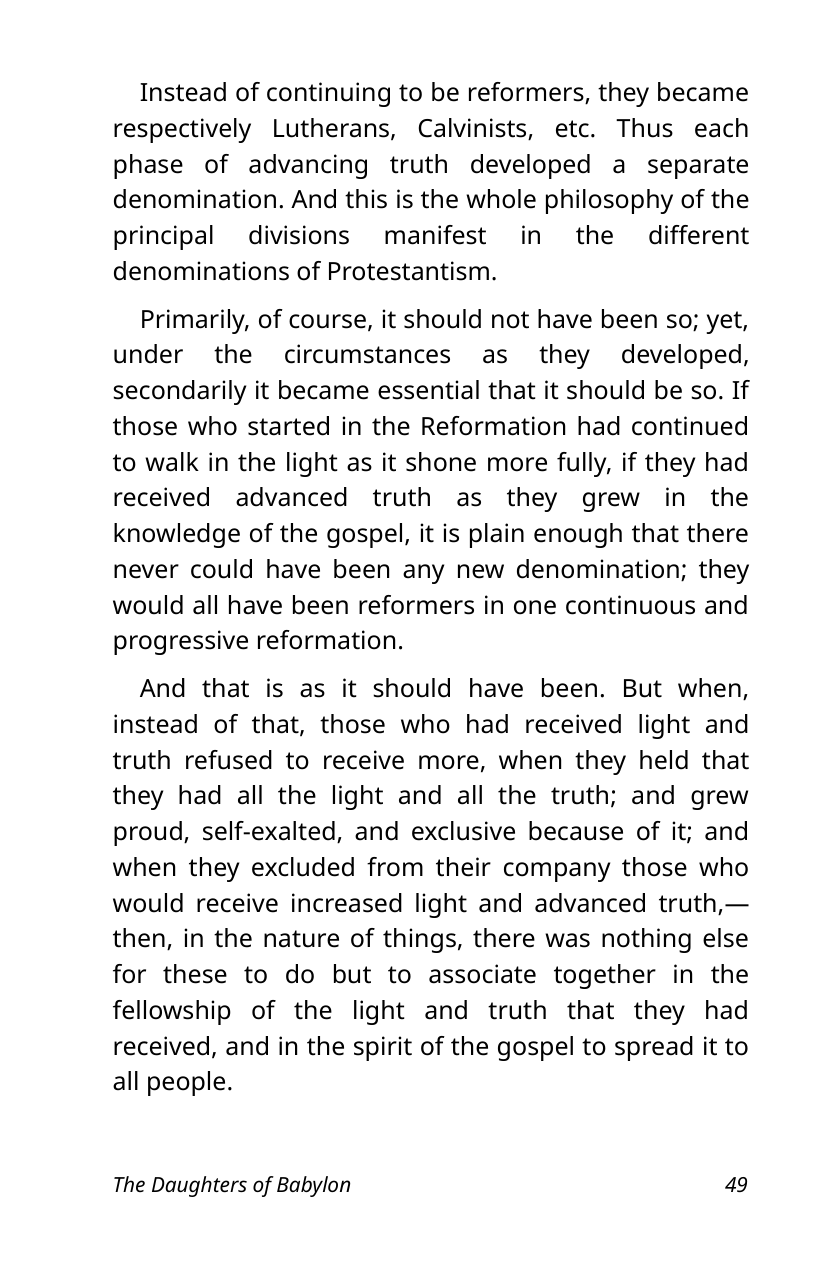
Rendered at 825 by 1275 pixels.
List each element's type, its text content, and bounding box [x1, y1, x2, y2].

text Instead of continuing to be reformers, they became respectively Lutherans, Calvinists, etc. Thus each phase of advancing truth developed a separate denomination. And this is the whole philosophy of the principal divisions manifest in the different denominations of Protestantism. [112, 75, 750, 288]
text And that is as it should have been. But when, instead of that, those who had received light and truth refused to receive more, when they held that they had all the light and all the truth; and grew proud, self-exalted, and exclusive because of it; and when they excluded from their company those who would receive increased light and advanced truth,—then, in the nature of things, there was nothing else for these to do but to associate together in the fellowship of the light and truth that they had received, and in the spirit of the gospel to spread it to all people. [112, 671, 750, 1098]
text Primarily, of course, it should not have been so; yet, under the circumstances as they developed, secondarily it became essential that it should be so. If those who started in the Reformation had continued to walk in the light as it shone more fully, if they had received advanced truth as they grew in the knowledge of the gospel, it is plain enough that there never could have been any new denomination; they would all have been reformers in one continuous and progressive reformation. [112, 301, 750, 657]
